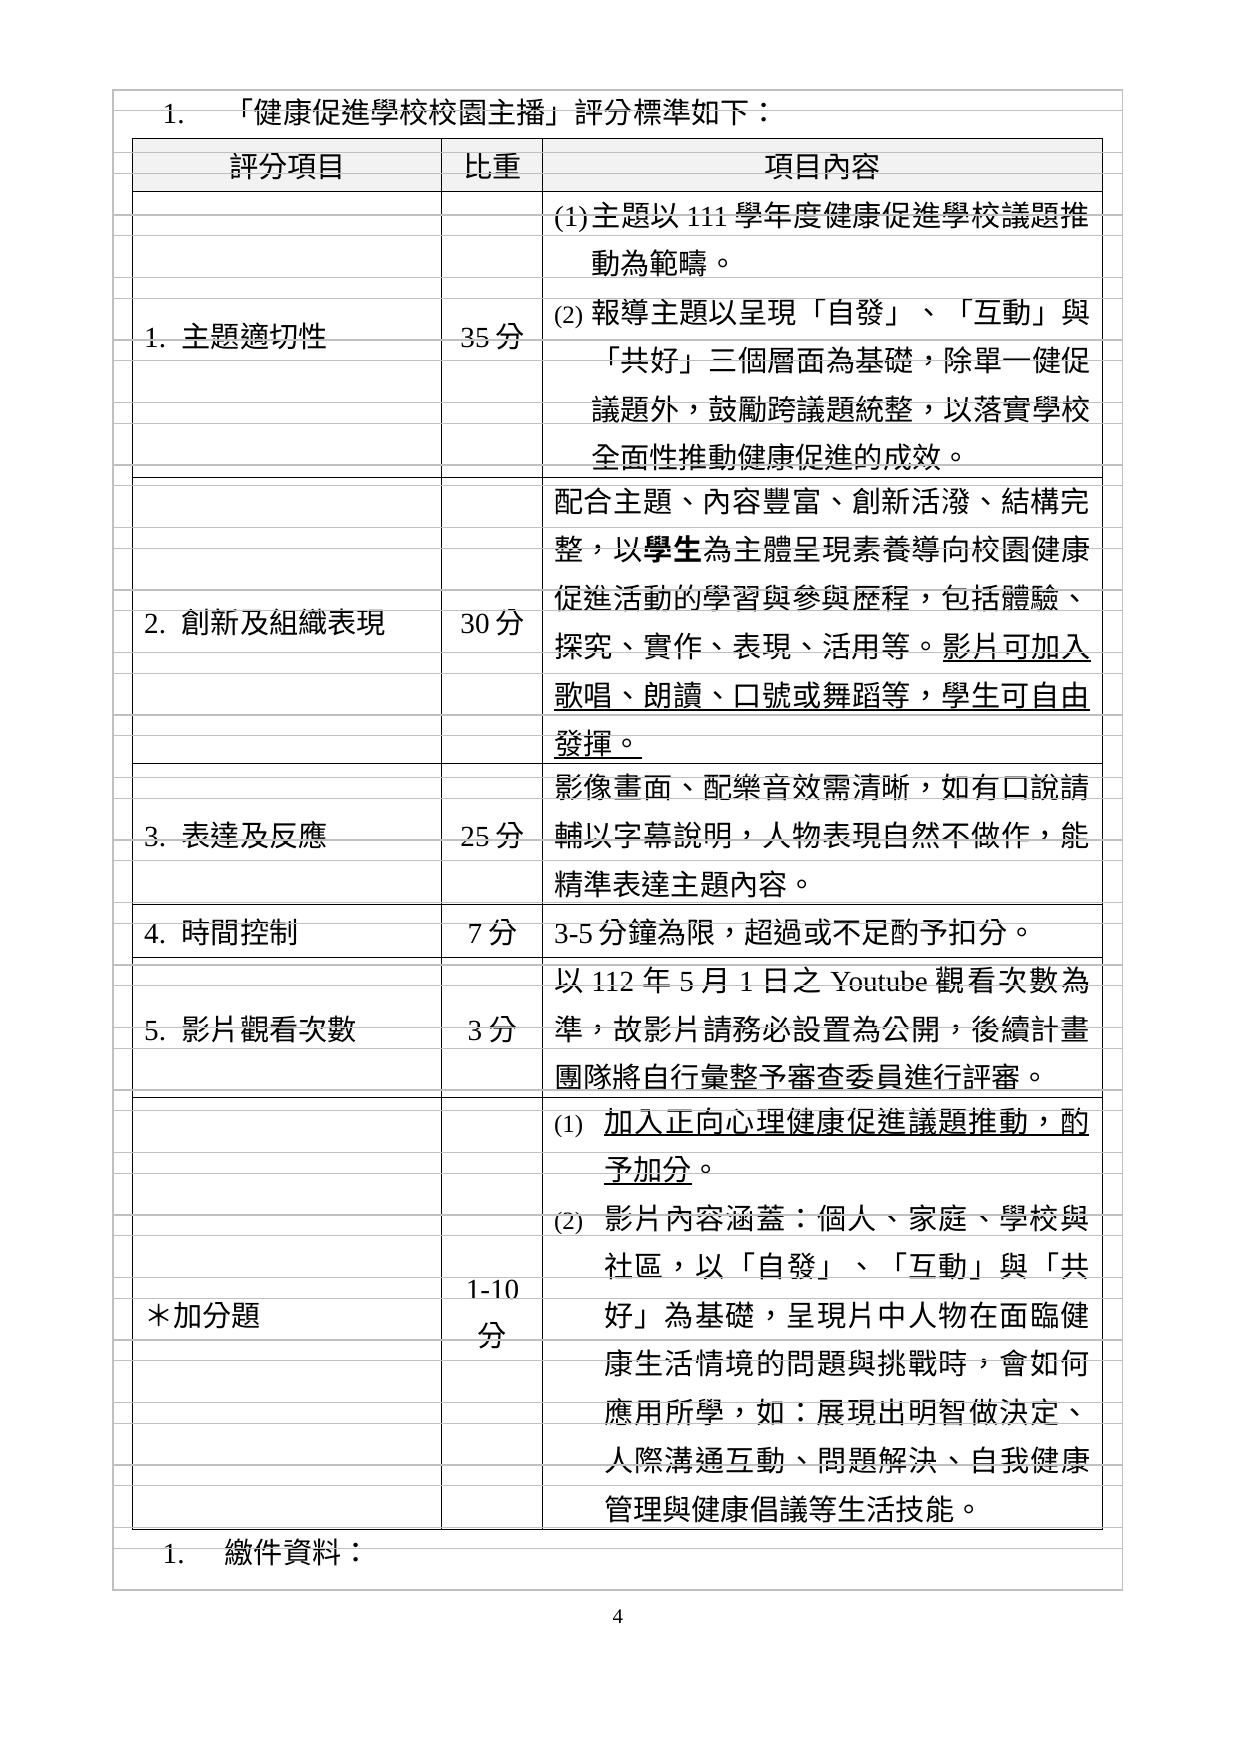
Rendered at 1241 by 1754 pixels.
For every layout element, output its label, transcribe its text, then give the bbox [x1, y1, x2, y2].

table_cell 主題以111學年度健康促進學校議題推動為範疇。 報導主題以呈現「自發」、「互動」與「共好」三個層面為基礎，除單一健促議題外，鼓勵跨議題統整，以落實學校全面性推動健康促進的成效。 [543, 466, 1102, 477]
table_cell 加入正向心理健康促進議題推動，酌予加分。 影片內容涵蓋：個人、家庭、學校與社區，以「自發」、「互動」與「共好」為基礎，呈現片中人物在面臨健康生活情境的問題與挑戰時，會如何應用所學，如：展現出明智做決定、人際溝通互動、問題解決、自我健康管理與健康倡議等生活技能。 [543, 1236, 1102, 1277]
table_cell 加入正向心理健康促進議題推動，酌予加分。 影片內容涵蓋：個人、家庭、學校與社區，以「自發」、「互動」與「共好」為基礎，呈現片中人物在面臨健康生活情境的問題與挑戰時，會如何應用所學，如：展現出明智做決定、人際溝通互動、問題解決、自我健康管理與健康倡議等生活技能。 [543, 1111, 1102, 1152]
table_cell 35分 [442, 403, 542, 423]
table_cell 配合主題、內容豐富、創新活潑、結構完整，以學生為主體呈現素養導向校園健康促進活動的學習與參與歷程，包括體驗、探究、實作、表現、活用等。影片可加入歌唱、朗讀、口號或舞蹈等，學生可自由發揮。 [543, 528, 1102, 548]
table_header 評分項目 [133, 174, 441, 191]
table_cell 3分 [442, 1028, 542, 1048]
table_cell 主題適切性 [133, 192, 441, 214]
table_cell 主題以111學年度健康促進學校議題推動為範疇。 報導主題以呈現「自發」、「互動」與「共好」三個層面為基礎，除單一健促議題外，鼓勵跨議題統整，以落實學校全面性推動健康促進的成效。 [543, 216, 1102, 235]
table_cell 加入正向心理健康促進議題推動，酌予加分。 影片內容涵蓋：個人、家庭、學校與社區，以「自發」、「互動」與「共好」為基礎，呈現片中人物在面臨健康生活情境的問題與挑戰時，會如何應用所學，如：展現出明智做決定、人際溝通互動、問題解決、自我健康管理與健康倡議等生活技能。 [543, 1341, 1102, 1360]
table_header 評分項目 [133, 139, 441, 152]
table_cell 主題以111學年度健康促進學校議題推動為範疇。 報導主題以呈現「自發」、「互動」與「共好」三個層面為基礎，除單一健促議題外，鼓勵跨議題統整，以落實學校全面性推動健康促進的成效。 [543, 361, 1102, 402]
table_header 項目內容 [543, 139, 1102, 152]
table_cell ＊加分題 [133, 1299, 441, 1339]
table_cell 3分 [442, 1049, 542, 1089]
table_cell 表達及反應 [133, 861, 441, 902]
table_cell 1-10分 [442, 1174, 542, 1214]
table_cell 主題以111學年度健康促進學校議題推動為範疇。 報導主題以呈現「自發」、「互動」與「共好」三個層面為基礎，除單一健促議題外，鼓勵跨議題統整，以落實學校全面性推動健康促進的成效。 [543, 299, 1102, 339]
table_cell 加入正向心理健康促進議題推動，酌予加分。 影片內容涵蓋：個人、家庭、學校與社區，以「自發」、「互動」與「共好」為基礎，呈現片中人物在面臨健康生活情境的問題與挑戰時，會如何應用所學，如：展現出明智做決定、人際溝通互動、問題解決、自我健康管理與健康倡議等生活技能。 [543, 1299, 1102, 1339]
table_cell 1-10分 [442, 1236, 542, 1277]
table_cell 創新及組織表現 [133, 611, 441, 652]
table_cell 主題以111學年度健康促進學校議題推動為範疇。 報導主題以呈現「自發」、「互動」與「共好」三個層面為基礎，除單一健促議題外，鼓勵跨議題統整，以落實學校全面性推動健康促進的成效。 [543, 278, 1102, 298]
table_cell 表達及反應 [133, 841, 441, 860]
table_cell 以112年5月1日之Youtube觀看次數為準，故影片請務必設置為公開，後續計畫團隊將自行彙整予審查委員進行評審。 [651, 966, 940, 985]
table_cell 1-10分 [442, 1361, 542, 1402]
table_cell [133, 1424, 441, 1464]
table_cell 影片觀看次數 [133, 1028, 441, 1048]
table_cell 影像畫面、配樂音效需清晰，如有口說請輔以字幕說明，人物表現自然不做作，能精準表達主題內容。 [543, 861, 1102, 902]
table_cell 35分 [442, 361, 542, 402]
table_cell 主題適切性 [133, 361, 441, 402]
table_cell 35分 [442, 466, 542, 477]
table_cell 主題適切性 [133, 236, 441, 277]
table_header 比重 [442, 174, 542, 191]
table_cell 影像畫面、配樂音效需清晰，如有口說請輔以字幕說明，人物表現自然不做作，能精準表達主題內容。 [902, 778, 948, 798]
table_cell [133, 674, 441, 714]
table_cell 影片觀看次數 [133, 1049, 441, 1089]
table_cell 1-10分 [442, 1341, 542, 1360]
table_cell 3分 [442, 958, 542, 964]
table_cell [133, 1361, 441, 1402]
table_cell [133, 1403, 441, 1423]
table_cell 主題適切性 [133, 466, 441, 477]
table_cell 配合主題、內容豐富、創新活潑、結構完整，以學生為主體呈現素養導向校園健康促進活動的學習與參與歷程，包括體驗、探究、實作、表現、活用等。影片可加入歌唱、朗讀、口號或舞蹈等，學生可自由發揮。 [543, 716, 1102, 735]
table_cell 25分 [442, 841, 542, 860]
table_cell [442, 716, 542, 735]
table_cell 表達及反應 [133, 799, 441, 839]
table_cell [133, 591, 441, 610]
list 繳件資料： [162, 1530, 1122, 1548]
table_cell 1-10分 [442, 1299, 542, 1339]
table_cell 7分 [442, 924, 542, 957]
table_cell [442, 486, 542, 527]
table_cell 影片觀看次數 [335, 1028, 348, 1040]
table_cell 表達及反應 [133, 778, 441, 798]
table_cell 1-10分 [442, 1424, 542, 1464]
table_cell 影像畫面、配樂音效需清晰，如有口說請輔以字幕說明，人物表現自然不做作，能精準表達主題內容。 [543, 841, 1102, 860]
table_cell 25分 [442, 799, 542, 839]
table_cell 主題適切性 [133, 341, 441, 360]
table_cell 以112年5月1日之Youtube觀看次數為準，故影片請務必設置為公開，後續計畫團隊將自行彙整予審查委員進行評審。 [543, 1091, 1102, 1097]
table_cell 影像畫面、配樂音效需清晰，如有口說請輔以字幕說明，人物表現自然不做作，能精準表達主題內容。 [1045, 778, 1102, 798]
table_cell 主題以111學年度健康促進學校議題推動為範疇。 報導主題以呈現「自發」、「互動」與「共好」三個層面為基礎，除單一健促議題外，鼓勵跨議題統整，以落實學校全面性推動健康促進的成效。 [543, 341, 1102, 360]
table_cell [543, 905, 1102, 923]
table_cell 影像畫面、配樂音效需清晰，如有口說請輔以字幕說明，人物表現自然不做作，能精準表達主題內容。 [812, 778, 894, 798]
table_cell 主題以111學年度健康促進學校議題推動為範疇。 報導主題以呈現「自發」、「互動」與「共好」三個層面為基礎，除單一健促議題外，鼓勵跨議題統整，以落實學校全面性推動健康促進的成效。 [543, 424, 1102, 464]
table_header 項目內容 [827, 161, 846, 173]
table_cell 加入正向心理健康促進議題推動，酌予加分。 影片內容涵蓋：個人、家庭、學校與社區，以「自發」、「互動」與「共好」為基礎，呈現片中人物在面臨健康生活情境的問題與挑戰時，會如何應用所學，如：展現出明智做決定、人際溝通互動、問題解決、自我健康管理與健康倡議等生活技能。 [543, 1216, 1102, 1235]
table_cell 35分 [442, 278, 542, 298]
table_cell 配合主題、內容豐富、創新活潑、結構完整，以學生為主體呈現素養導向校園健康促進活動的學習與參與歷程，包括體驗、探究、實作、表現、活用等。影片可加入歌唱、朗讀、口號或舞蹈等，學生可自由發揮。 [543, 549, 1102, 589]
table_cell [133, 486, 441, 527]
table_cell [133, 1466, 441, 1485]
table_cell 1-10分 [442, 1466, 542, 1485]
table_cell 1-10分 [442, 1216, 542, 1235]
table_cell [133, 1236, 441, 1277]
table_header 比重 [442, 139, 542, 152]
table_cell 影片觀看次數 [133, 1091, 441, 1097]
table_cell 加入正向心理健康促進議題推動，酌予加分。 影片內容涵蓋：個人、家庭、學校與社區，以「自發」、「互動」與「共好」為基礎，呈現片中人物在面臨健康生活情境的問題與挑戰時，會如何應用所學，如：展現出明智做決定、人際溝通互動、問題解決、自我健康管理與健康倡議等生活技能。 [543, 1361, 1102, 1402]
table_cell 35分 [442, 236, 542, 277]
table_cell 35分 [442, 341, 542, 360]
table_cell 配合主題、內容豐富、創新活潑、結構完整，以學生為主體呈現素養導向校園健康促進活動的學習與參與歷程，包括體驗、探究、實作、表現、活用等。影片可加入歌唱、朗讀、口號或舞蹈等，學生可自由發揮。 [543, 653, 1102, 673]
table_cell 1-10分 [442, 1098, 542, 1110]
table_header 比重 [481, 153, 508, 173]
table_cell 加入正向心理健康促進議題推動，酌予加分。 影片內容涵蓋：個人、家庭、學校與社區，以「自發」、「互動」與「共好」為基礎，呈現片中人物在面臨健康生活情境的問題與挑戰時，會如何應用所學，如：展現出明智做決定、人際溝通互動、問題解決、自我健康管理與健康倡議等生活技能。 [543, 1174, 1102, 1214]
table_header 比重 [442, 153, 467, 173]
table_cell 以112年5月1日之Youtube觀看次數為準，故影片請務必設置為公開，後續計畫團隊將自行彙整予審查委員進行評審。 [945, 966, 1037, 985]
table_header 評分項目 [133, 153, 441, 173]
table_cell 加入正向心理健康促進議題推動，酌予加分。 影片內容涵蓋：個人、家庭、學校與社區，以「自發」、「互動」與「共好」為基礎，呈現片中人物在面臨健康生活情境的問題與挑戰時，會如何應用所學，如：展現出明智做決定、人際溝通互動、問題解決、自我健康管理與健康倡議等生活技能。 [543, 1153, 1102, 1173]
table_cell 表達及反應 [133, 764, 441, 777]
table_cell [133, 1341, 441, 1360]
table_cell [442, 653, 542, 673]
table_header 比重 [508, 153, 542, 173]
table_header 比重 [469, 153, 479, 173]
table_cell 以112年5月1日之Youtube觀看次數為準，故影片請務必設置為公開，後續計畫團隊將自行彙整予審查委員進行評審。 [543, 1028, 1102, 1048]
table_cell 影像畫面、配樂音效需清晰，如有口說請輔以字幕說明，人物表現自然不做作，能精準表達主題內容。 [722, 778, 812, 798]
table_cell 主題適切性 [133, 216, 441, 235]
table_cell [133, 905, 441, 923]
table_cell 加入正向心理健康促進議題推動，酌予加分。 影片內容涵蓋：個人、家庭、學校與社區，以「自發」、「互動」與「共好」為基礎，呈現片中人物在面臨健康生活情境的問題與挑戰時，會如何應用所學，如：展現出明智做決定、人際溝通互動、問題解決、自我健康管理與健康倡議等生活技能。 [543, 1466, 1102, 1485]
table_cell [133, 1216, 441, 1235]
table_cell 35分 [442, 424, 542, 464]
table_cell [133, 549, 441, 589]
table_cell 以112年5月1日之Youtube觀看次數為準，故影片請務必設置為公開，後續計畫團隊將自行彙整予審查委員進行評審。 [543, 1049, 1102, 1089]
table_cell 3分 [442, 966, 542, 985]
table_cell 影片觀看次數 [133, 958, 441, 964]
table_cell 時間控制 [133, 924, 441, 957]
table_cell 加入正向心理健康促進議題推動，酌予加分。 影片內容涵蓋：個人、家庭、學校與社區，以「自發」、「互動」與「共好」為基礎，呈現片中人物在面臨健康生活情境的問題與挑戰時，會如何應用所學，如：展現出明智做決定、人際溝通互動、問題解決、自我健康管理與健康倡議等生活技能。 [543, 1278, 1102, 1298]
table_cell [442, 528, 542, 548]
list 「健康促進學校校園主播」評分標準如下： [162, 111, 1122, 132]
table_cell 25分 [442, 861, 542, 902]
table_cell [133, 1153, 441, 1173]
table_cell [133, 653, 441, 673]
table_cell 影像畫面、配樂音效需清晰，如有口說請輔以字幕說明，人物表現自然不做作，能精準表達主題內容。 [543, 778, 588, 798]
table_cell 配合主題、內容豐富、創新活潑、結構完整，以學生為主體呈現素養導向校園健康促進活動的學習與參與歷程，包括體驗、探究、實作、表現、活用等。影片可加入歌唱、朗讀、口號或舞蹈等，學生可自由發揮。 [543, 486, 1102, 527]
table_cell 30分 [442, 611, 542, 652]
table_cell 主題適切性 [133, 278, 441, 298]
table_cell 25分 [442, 764, 542, 777]
list 「健康促進學校校園主播」評分標準如下： [162, 91, 1122, 110]
table_cell [442, 549, 542, 589]
table_cell [133, 478, 441, 485]
table_cell 配合主題、內容豐富、創新活潑、結構完整，以學生為主體呈現素養導向校園健康促進活動的學習與參與歷程，包括體驗、探究、實作、表現、活用等。影片可加入歌唱、朗讀、口號或舞蹈等，學生可自由發揮。 [543, 478, 1102, 485]
table_cell 1-10分 [442, 1403, 542, 1423]
table_cell [442, 591, 542, 610]
table_cell [442, 478, 542, 485]
table_cell 加入正向心理健康促進議題推動，酌予加分。 影片內容涵蓋：個人、家庭、學校與社區，以「自發」、「互動」與「共好」為基礎，呈現片中人物在面臨健康生活情境的問題與挑戰時，會如何應用所學，如：展現出明智做決定、人際溝通互動、問題解決、自我健康管理與健康倡議等生活技能。 [543, 1098, 1102, 1110]
table_cell 以112年5月1日之Youtube觀看次數為準，故影片請務必設置為公開，後續計畫團隊將自行彙整予審查委員進行評審。 [543, 966, 657, 985]
table_cell 35分 [442, 216, 542, 235]
table_cell [442, 674, 542, 714]
table_cell 1-10分 [442, 1111, 542, 1152]
table_cell [133, 716, 441, 735]
table_cell 3-5分鐘為限，超過或不足酌予扣分。 [543, 924, 1102, 957]
table_cell 影像畫面、配樂音效需清晰，如有口說請輔以字幕說明，人物表現自然不做作，能精準表達主題內容。 [658, 778, 708, 798]
table_cell 配合主題、內容豐富、創新活潑、結構完整，以學生為主體呈現素養導向校園健康促進活動的學習與參與歷程，包括體驗、探究、實作、表現、活用等。影片可加入歌唱、朗讀、口號或舞蹈等，學生可自由發揮。 [698, 591, 856, 610]
table_header 項目內容 [543, 153, 1102, 173]
table_cell [133, 1278, 441, 1298]
table_header 項目內容 [543, 174, 1102, 191]
table_cell 1-10分 [508, 1281, 515, 1298]
table_cell 配合主題、內容豐富、創新活潑、結構完整，以學生為主體呈現素養導向校園健康促進活動的學習與參與歷程，包括體驗、探究、實作、表現、活用等。影片可加入歌唱、朗讀、口號或舞蹈等，學生可自由發揮。 [543, 611, 1102, 652]
table_cell 以112年5月1日之Youtube觀看次數為準，故影片請務必設置為公開，後續計畫團隊將自行彙整予審查委員進行評審。 [543, 958, 1102, 964]
table_cell 主題以111學年度健康促進學校議題推動為範疇。 報導主題以呈現「自發」、「互動」與「共好」三個層面為基礎，除單一健促議題外，鼓勵跨議題統整，以落實學校全面性推動健康促進的成效。 [543, 192, 1102, 214]
table_cell 配合主題、內容豐富、創新活潑、結構完整，以學生為主體呈現素養導向校園健康促進活動的學習與參與歷程，包括體驗、探究、實作、表現、活用等。影片可加入歌唱、朗讀、口號或舞蹈等，學生可自由發揮。 [543, 736, 1102, 763]
table_cell 25分 [442, 778, 542, 798]
table_cell 主題適切性 [133, 403, 441, 423]
table_cell [133, 528, 441, 548]
table_cell 主題適切性 [133, 299, 441, 339]
table_cell 加入正向心理健康促進議題推動，酌予加分。 影片內容涵蓋：個人、家庭、學校與社區，以「自發」、「互動」與「共好」為基礎，呈現片中人物在面臨健康生活情境的問題與挑戰時，會如何應用所學，如：展現出明智做決定、人際溝通互動、問題解決、自我健康管理與健康倡議等生活技能。 [543, 1486, 1102, 1527]
table_cell 1-10分 [442, 1278, 542, 1298]
table_cell [133, 736, 441, 763]
table_cell [133, 1111, 441, 1152]
table_cell 主題適切性 [133, 424, 441, 464]
table_cell 1-10分 [442, 1153, 542, 1173]
table_cell 3分 [442, 1091, 542, 1097]
table_cell [133, 1174, 441, 1214]
list 繳件資料： [162, 1549, 1122, 1572]
table_cell 影片觀看次數 [133, 986, 441, 1027]
table_cell [133, 1486, 441, 1527]
table_cell 主題以111學年度健康促進學校議題推動為範疇。 報導主題以呈現「自發」、「互動」與「共好」三個層面為基礎，除單一健促議題外，鼓勵跨議題統整，以落實學校全面性推動健康促進的成效。 [543, 236, 1102, 277]
table_cell 以112年5月1日之Youtube觀看次數為準，故影片請務必設置為公開，後續計畫團隊將自行彙整予審查委員進行評審。 [543, 986, 1102, 1027]
table_cell 35分 [442, 299, 542, 339]
table_cell 配合主題、內容豐富、創新活潑、結構完整，以學生為主體呈現素養導向校園健康促進活動的學習與參與歷程，包括體驗、探究、實作、表現、活用等。影片可加入歌唱、朗讀、口號或舞蹈等，學生可自由發揮。 [543, 674, 1102, 714]
table_cell 影片觀看次數 [133, 966, 441, 985]
table_cell 3分 [442, 986, 542, 1027]
table_cell 影像畫面、配樂音效需清晰，如有口說請輔以字幕說明，人物表現自然不做作，能精準表達主題內容。 [543, 764, 1102, 777]
table_cell [442, 905, 542, 923]
table_cell 以112年5月1日之Youtube觀看次數為準，故影片請務必設置為公開，後續計畫團隊將自行彙整予審查委員進行評審。 [1039, 966, 1102, 985]
table_cell 加入正向心理健康促進議題推動，酌予加分。 影片內容涵蓋：個人、家庭、學校與社區，以「自發」、「互動」與「共好」為基礎，呈現片中人物在面臨健康生活情境的問題與挑戰時，會如何應用所學，如：展現出明智做決定、人際溝通互動、問題解決、自我健康管理與健康倡議等生活技能。 [543, 1424, 1102, 1464]
table_cell 主題以111學年度健康促進學校議題推動為範疇。 報導主題以呈現「自發」、「互動」與「共好」三個層面為基礎，除單一健促議題外，鼓勵跨議題統整，以落實學校全面性推動健康促進的成效。 [543, 403, 1102, 423]
table_cell 35分 [442, 192, 542, 214]
table_cell 1-10分 [442, 1486, 542, 1527]
table_cell [442, 736, 542, 763]
table_cell 影像畫面、配樂音效需清晰，如有口說請輔以字幕說明，人物表現自然不做作，能精準表達主題內容。 [600, 778, 656, 798]
table_cell [133, 1098, 441, 1110]
table_cell 影像畫面、配樂音效需清晰，如有口說請輔以字幕說明，人物表現自然不做作，能精準表達主題內容。 [543, 799, 1102, 839]
